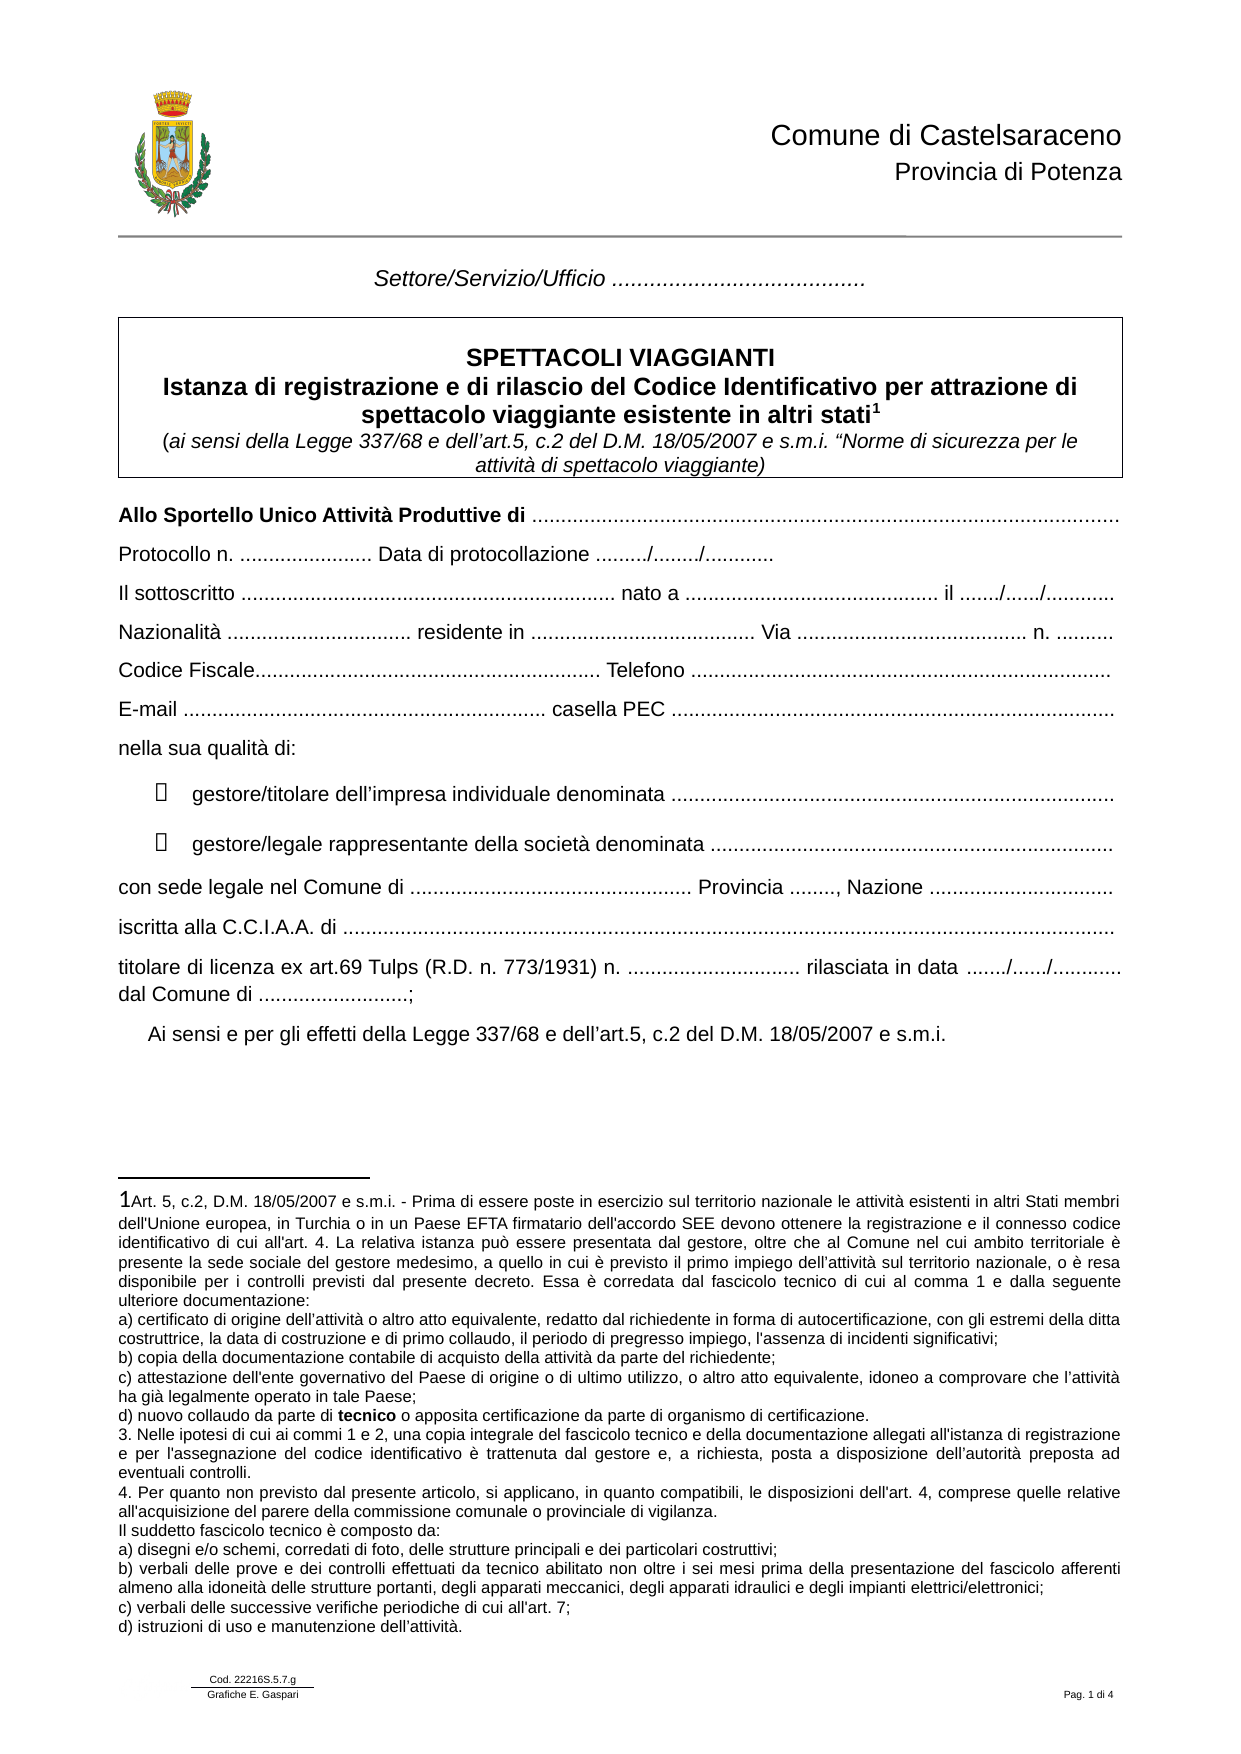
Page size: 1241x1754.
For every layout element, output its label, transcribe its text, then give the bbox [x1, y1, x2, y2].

text iscritta alla C.C.I.A.A. di ...................................................................................................................................... [118, 915, 1122, 939]
text Comune di Castelsaraceno [224, 118, 1122, 152]
text titolare di licenza ex art.69 Tulps (R.D. n. 773/1931) n. .............................. rilasciata in data ......./....../............ dal Comune di ..........................; [118, 955, 1122, 1006]
text  gestore/titolare dell’impresa individuale denominata ............................................................................. [153, 775, 1122, 809]
text Il sottoscritto ................................................................. nato a ............................................ il ......./....../............ [118, 581, 1122, 604]
text Ai sensi e per gli effetti della Legge 337/68 e dell’art.5, c.2 del D.M. 18/05/2007 e s.m.i. [118, 1022, 1122, 1046]
text E-mail ............................................................... casella PEC ............................................................................. [118, 697, 1122, 721]
text  gestore/legale rappresentante della società denominata ...................................................................... [153, 825, 1122, 859]
text Nazionalità ................................ residente in ....................................... Via ........................................ n. .......... [118, 619, 1122, 643]
table_header SPETTACOLI VIAGGIANTI Istanza di registrazione e di rilascio del Codice Identificativo per attrazione di spettacolo viaggiante esistente in altri stati (ai sensi della Legge 337/68 e dell’art.5, c.2 del D.M. 18/05/2007 e s.m.i. “Norme di sicurezza per le attività di spettacolo viaggiante) [119, 318, 1122, 477]
text Settore/Servizio/Ufficio ........................................ [118, 265, 1122, 291]
text Codice Fiscale............................................................ Telefono ......................................................................... [118, 658, 1122, 682]
text Provincia di Potenza [224, 157, 1122, 185]
text Allo Sportello Unico Attività Produttive di [118, 503, 1122, 527]
picture [122, 87, 224, 219]
text Protocollo n. ....................... Data di protocollazione ........./......../............ [118, 542, 1122, 566]
text con sede legale nel Comune di ................................................. Provincia ........, Nazione ................................ [118, 875, 1122, 899]
text nella sua qualità di: [118, 736, 1122, 760]
